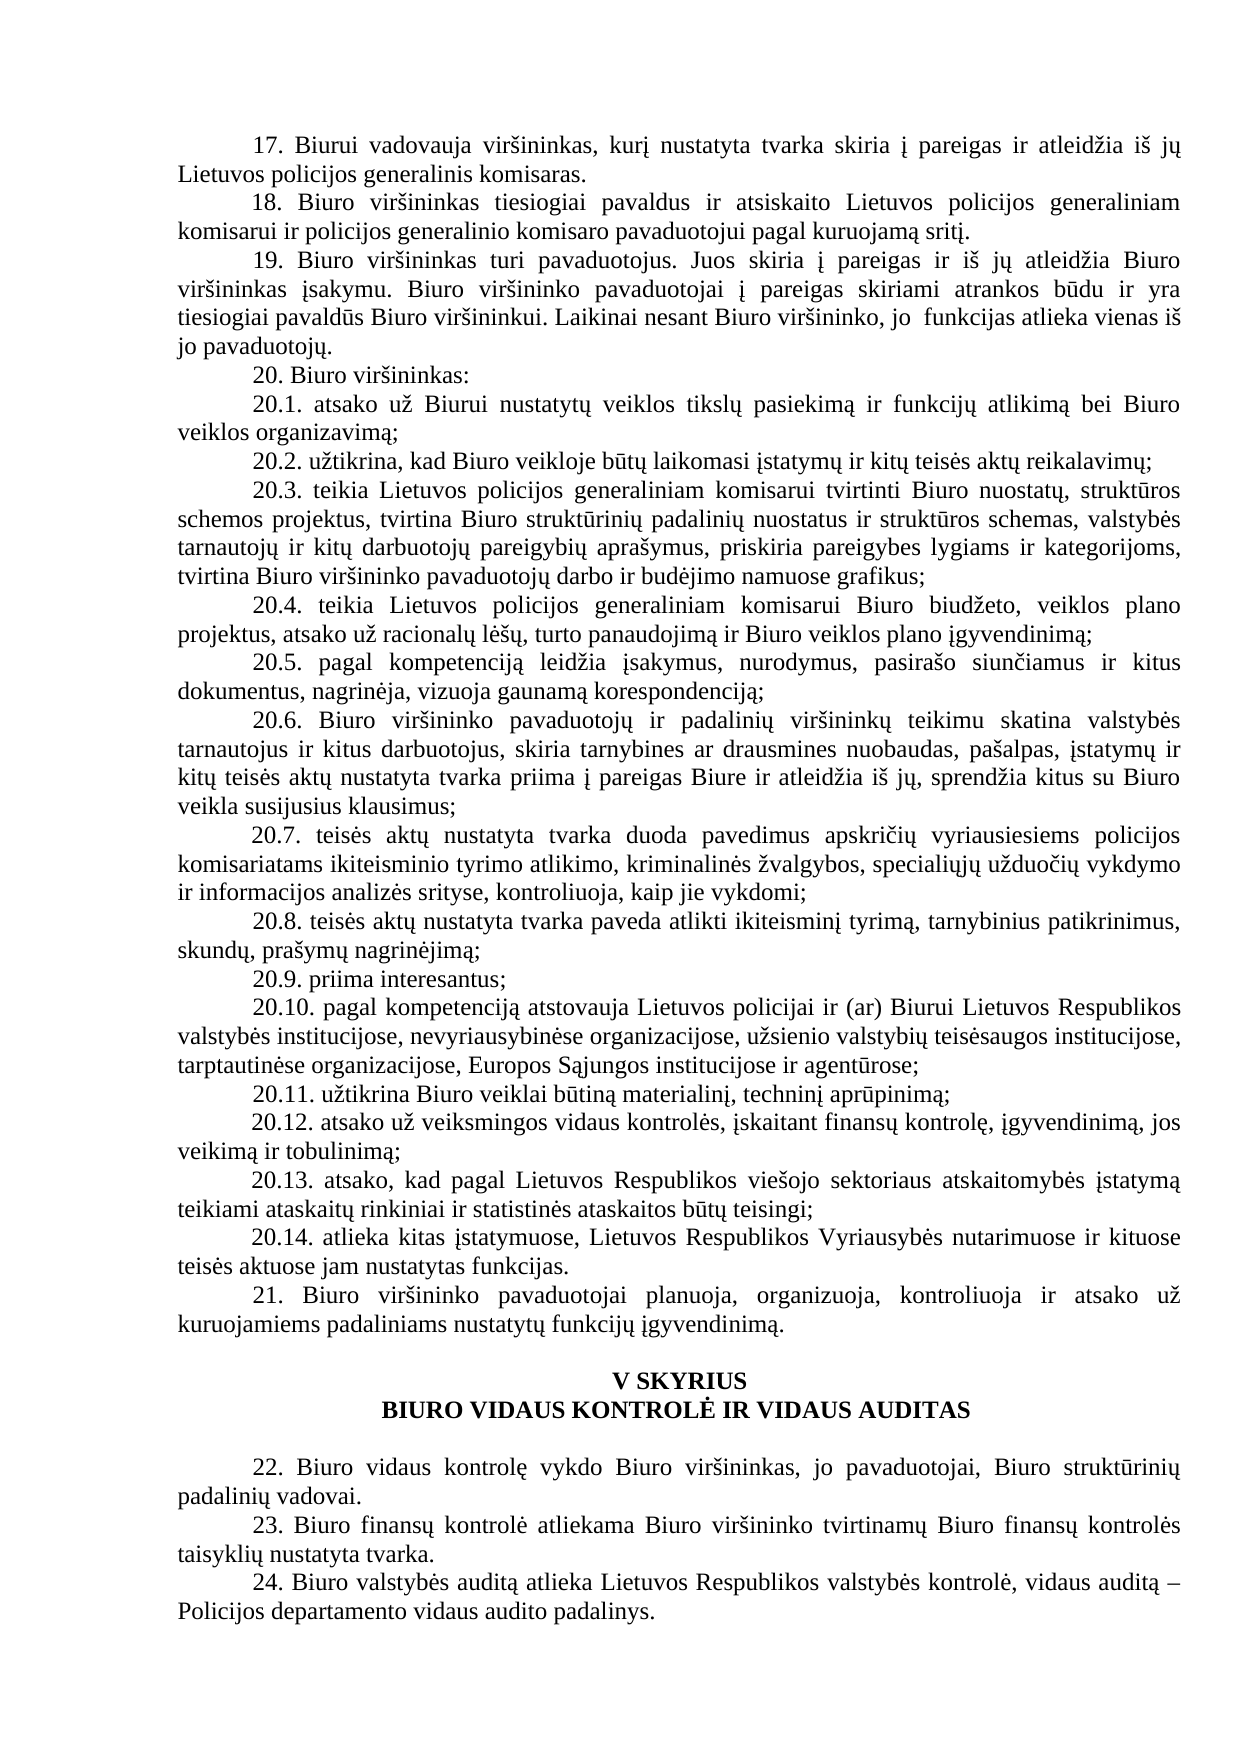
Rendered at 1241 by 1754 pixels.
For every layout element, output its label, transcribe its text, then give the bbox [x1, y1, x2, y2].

text 21. Biuro viršininko pavaduotojai planuoja, organizuoja, kontroliuoja ir atsako už kuruojamiems padaliniams nustatytų funkcijų įgyvendinimą. [177, 1280, 1182, 1337]
text 20.3. teikia Lietuvos policijos generaliniam komisarui tvirtinti Biuro nuostatų, struktūros schemos projektus, tvirtina Biuro struktūrinių padalinių nuostatus ir struktūros schemas, valstybės tarnautojų ir kitų darbuotojų pareigybių aprašymus, priskiria pareigybes lygiams ir kategorijoms, tvirtina Biuro viršininko pavaduotojų darbo ir budėjimo namuose grafikus; [177, 475, 1182, 590]
text 20.11. užtikrina Biuro veiklai būtiną materialinį, techninį aprūpinimą; [177, 1079, 1182, 1107]
text 20.13. atsako, kad pagal Lietuvos Respublikos viešojo sektoriaus atskaitomybės įstatymą teikiami ataskaitų rinkiniai ir statistinės ataskaitos būtų teisingi; [177, 1165, 1182, 1222]
text 20.2. užtikrina, kad Biuro veikloje būtų laikomasi įstatymų ir kitų teisės aktų reikalavimų; [177, 446, 1182, 475]
text 20.1. atsako už Biurui nustatytų veiklos tikslų pasiekimą ir funkcijų atlikimą bei Biuro veiklos organizavimą; [177, 389, 1182, 446]
text BIURO VIDAUS KONTROLĖ IR VIDAUS AUDITAS [177, 1395, 1182, 1424]
text 23. Biuro finansų kontrolė atliekama Biuro viršininko tvirtinamų Biuro finansų kontrolės taisyklių nustatyta tvarka. [177, 1510, 1182, 1567]
text 20.8. teisės aktų nustatyta tvarka paveda atlikti ikiteisminį tyrimą, tarnybinius patikrinimus, skundų, prašymų nagrinėjimą; [177, 906, 1182, 964]
text 20.12. atsako už veiksmingos vidaus kontrolės, įskaitant finansų kontrolę, įgyvendinimą, jos veikimą ir tobulinimą; [177, 1107, 1182, 1165]
text 20.9. priima interesantus; [177, 964, 1182, 992]
text 24. Biuro valstybės auditą atlieka Lietuvos Respublikos valstybės kontrolė, vidaus auditą – Policijos departamento vidaus audito padalinys. [177, 1567, 1182, 1625]
text 22. Biuro vidaus kontrolę vykdo Biuro viršininkas, jo pavaduotojai, Biuro struktūrinių padalinių vadovai. [177, 1452, 1182, 1510]
text 20.14. atlieka kitas įstatymuose, Lietuvos Respublikos Vyriausybės nutarimuose ir kituose teisės aktuose jam nustatytas funkcijas. [177, 1222, 1182, 1280]
text 20.7. teisės aktų nustatyta tvarka duoda pavedimus apskričių vyriausiesiems policijos komisariatams ikiteisminio tyrimo atlikimo, kriminalinės žvalgybos, specialiųjų užduočių vykdymo ir informacijos analizės srityse, kontroliuoja, kaip jie vykdomi; [177, 820, 1182, 906]
text 17. Biurui vadovauja viršininkas, kurį nustatyta tvarka skiria į pareigas ir atleidžia iš jų Lietuvos policijos generalinis komisaras. [177, 130, 1182, 187]
text 20.5. pagal kompetenciją leidžia įsakymus, nurodymus, pasirašo siunčiamus ir kitus dokumentus, nagrinėja, vizuoja gaunamą korespondenciją; [177, 647, 1182, 705]
text 20. Biuro viršininkas: [177, 360, 1182, 389]
text 20.10. pagal kompetenciją atstovauja Lietuvos policijai ir (ar) Biurui Lietuvos Respublikos valstybės institucijose, nevyriausybinėse organizacijose, užsienio valstybių teisėsaugos institucijose, tarptautinėse organizacijose, Europos Sąjungos institucijose ir agentūrose; [177, 992, 1182, 1079]
text 20.4. teikia Lietuvos policijos generaliniam komisarui Biuro biudžeto, veiklos plano projektus, atsako už racionalų lėšų, turto panaudojimą ir Biuro veiklos plano įgyvendinimą; [177, 590, 1182, 647]
text V SKYRIUS [177, 1366, 1182, 1395]
text 19. Biuro viršininkas turi pavaduotojus. Juos skiria į pareigas ir iš jų atleidžia Biuro viršininkas įsakymu. Biuro viršininko pavaduotojai į pareigas skiriami atrankos būdu ir yra tiesiogiai pavaldūs Biuro viršininkui. Laikinai nesant Biuro viršininko, jo funkcijas atlieka vienas iš jo pavaduotojų. [177, 245, 1182, 360]
text 20.6. Biuro viršininko pavaduotojų ir padalinių viršininkų teikimu skatina valstybės tarnautojus ir kitus darbuotojus, skiria tarnybines ar drausmines nuobaudas, pašalpas, įstatymų ir kitų teisės aktų nustatyta tvarka priima į pareigas Biure ir atleidžia iš jų, sprendžia kitus su Biuro veikla susijusius klausimus; [177, 705, 1182, 820]
text 18. Biuro viršininkas tiesiogiai pavaldus ir atsiskaito Lietuvos policijos generaliniam komisarui ir policijos generalinio komisaro pavaduotojui pagal kuruojamą sritį. [177, 187, 1182, 245]
